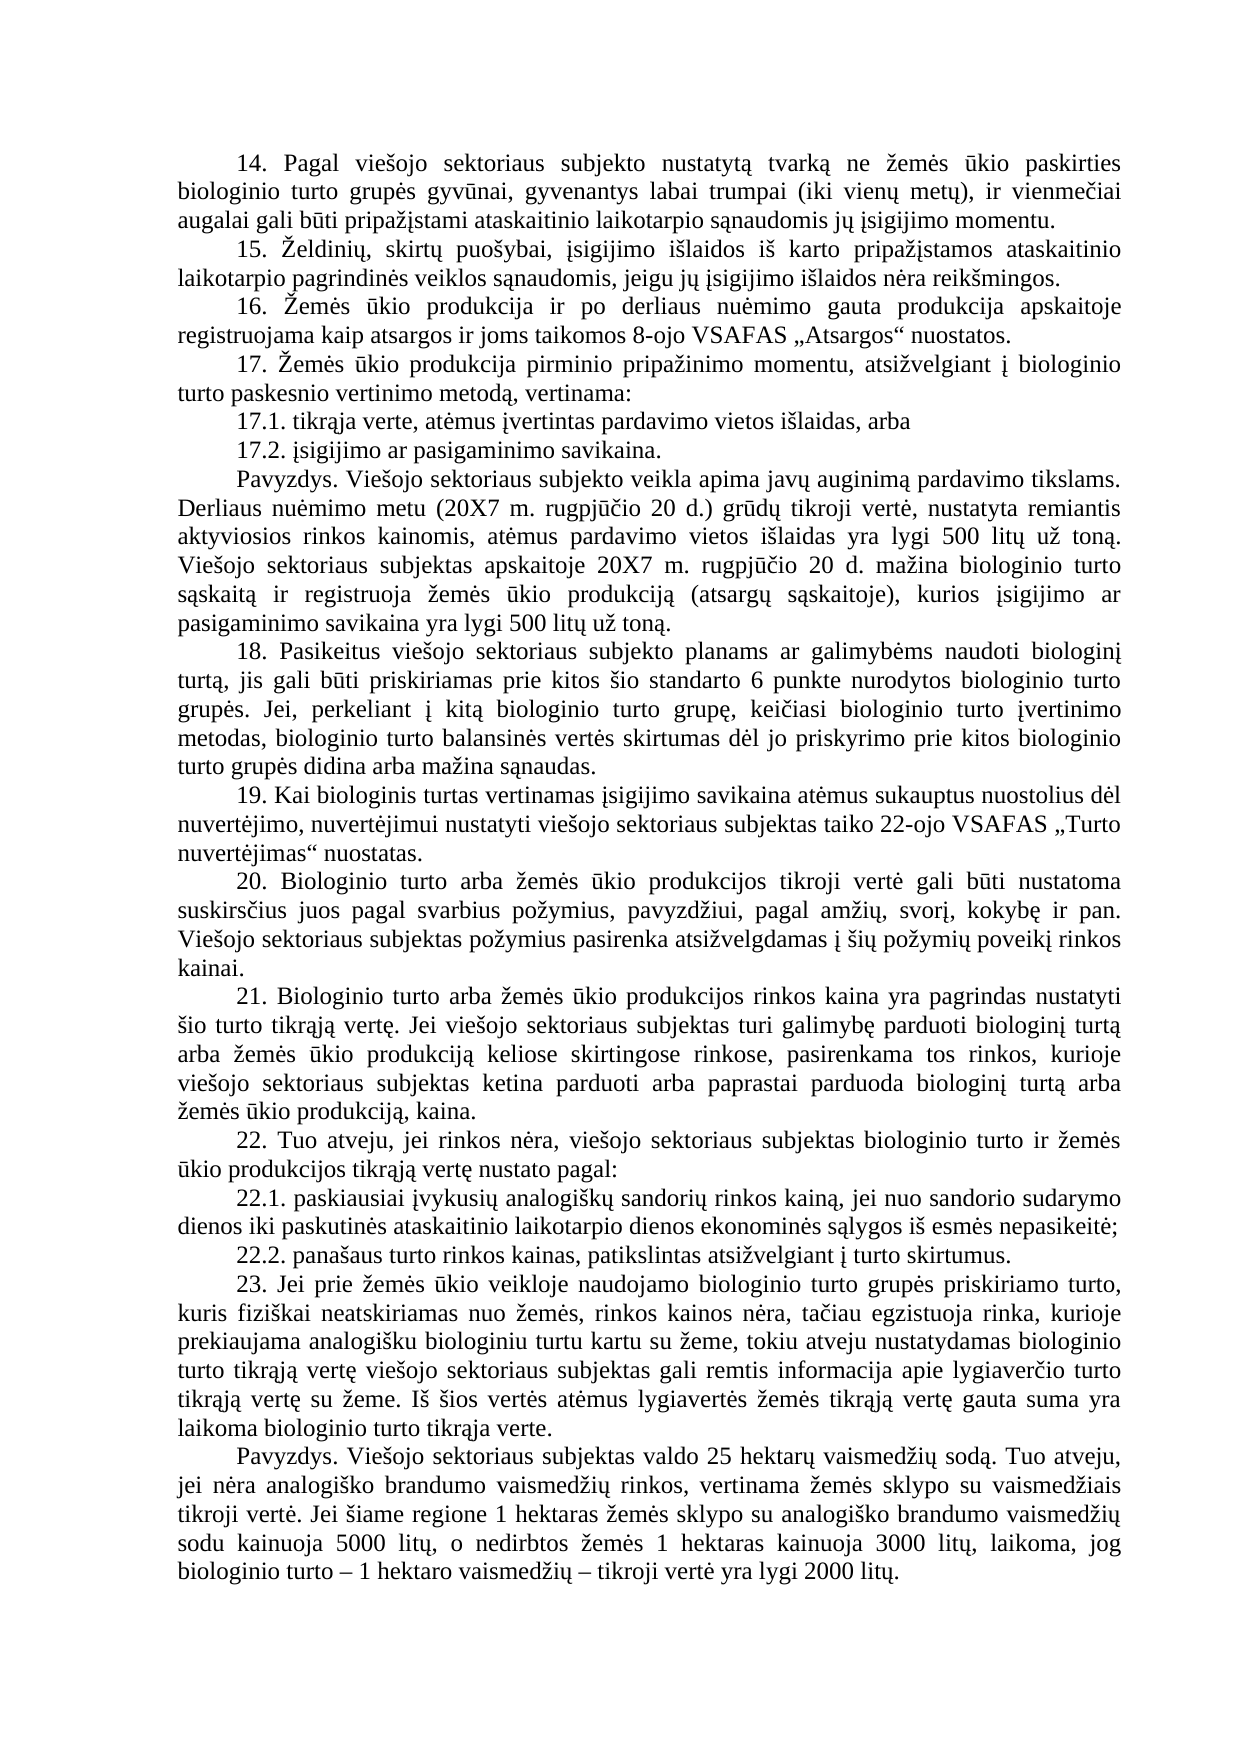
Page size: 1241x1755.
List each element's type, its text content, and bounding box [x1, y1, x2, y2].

text 17.2. įsigijimo ar pasigaminimo savikaina. [177, 435, 1122, 464]
text 16. Žemės ūkio produkcija ir po derliaus nuėmimo gauta produkcija apskaitoje registruojama kaip atsargos ir joms taikomos 8-ojo VSAFAS „Atsargos“ nuostatos. [177, 291, 1122, 349]
text 22.2. panašaus turto rinkos kainas, patikslintas atsižvelgiant į turto skirtumus. [177, 1240, 1122, 1269]
text Pavyzdys. Viešojo sektoriaus subjekto veikla apima javų auginimą pardavimo tikslams. Derliaus nuėmimo metu (20X7 m. rugpjūčio 20 d.) grūdų tikroji vertė, nustatyta remiantis aktyviosios rinkos kainomis, atėmus pardavimo vietos išlaidas yra lygi 500 litų už toną. Viešojo sektoriaus subjektas apskaitoje 20X7 m. rugpjūčio 20 d. mažina biologinio turto sąskaitą ir registruoja žemės ūkio produkciją (atsargų sąskaitoje), kurios įsigijimo ar pasigaminimo savikaina yra lygi 500 litų už toną. [177, 464, 1122, 636]
text 17. Žemės ūkio produkcija pirminio pripažinimo momentu, atsižvelgiant į biologinio turto paskesnio vertinimo metodą, vertinama: [177, 349, 1122, 406]
text 19. Kai biologinis turtas vertinamas įsigijimo savikaina atėmus sukauptus nuostolius dėl nuvertėjimo, nuvertėjimui nustatyti viešojo sektoriaus subjektas taiko 22-ojo VSAFAS „Turto nuvertėjimas“ nuostatas. [177, 780, 1122, 866]
text 15. Želdinių, skirtų puošybai, įsigijimo išlaidos iš karto pripažįstamos ataskaitinio laikotarpio pagrindinės veiklos sąnaudomis, jeigu jų įsigijimo išlaidos nėra reikšmingos. [177, 234, 1122, 291]
text 21. Biologinio turto arba žemės ūkio produkcijos rinkos kaina yra pagrindas nustatyti šio turto tikrąją vertę. Jei viešojo sektoriaus subjektas turi galimybę parduoti biologinį turtą arba žemės ūkio produkciją keliose skirtingose rinkose, pasirenkama tos rinkos, kurioje viešojo sektoriaus subjektas ketina parduoti arba paprastai parduoda biologinį turtą arba žemės ūkio produkciją, kaina. [177, 981, 1122, 1125]
text 23. Jei prie žemės ūkio veikloje naudojamo biologinio turto grupės priskiriamo turto, kuris fiziškai neatskiriamas nuo žemės, rinkos kainos nėra, tačiau egzistuoja rinka, kurioje prekiaujama analogišku biologiniu turtu kartu su žeme, tokiu atveju nustatydamas biologinio turto tikrąją vertę viešojo sektoriaus subjektas gali remtis informacija apie lygiaverčio turto tikrąją vertę su žeme. Iš šios vertės atėmus lygiavertės žemės tikrąją vertę gauta suma yra laikoma biologinio turto tikrąja verte. [177, 1269, 1122, 1441]
text 22. Tuo atveju, jei rinkos nėra, viešojo sektoriaus subjektas biologinio turto ir žemės ūkio produkcijos tikrąją vertę nustato pagal: [177, 1125, 1122, 1183]
text 17.1. tikrąja verte, atėmus įvertintas pardavimo vietos išlaidas, arba [177, 406, 1122, 435]
text 14. Pagal viešojo sektoriaus subjekto nustatytą tvarką ne žemės ūkio paskirties biologinio turto grupės gyvūnai, gyvenantys labai trumpai (iki vienų metų), ir vienmečiai augalai gali būti pripažįstami ataskaitinio laikotarpio sąnaudomis jų įsigijimo momentu. [177, 148, 1122, 234]
text 18. Pasikeitus viešojo sektoriaus subjekto planams ar galimybėms naudoti biologinį turtą, jis gali būti priskiriamas prie kitos šio standarto 6 punkte nurodytos biologinio turto grupės. Jei, perkeliant į kitą biologinio turto grupę, keičiasi biologinio turto įvertinimo metodas, biologinio turto balansinės vertės skirtumas dėl jo priskyrimo prie kitos biologinio turto grupės didina arba mažina sąnaudas. [177, 636, 1122, 780]
text 22.1. paskiausiai įvykusių analogiškų sandorių rinkos kainą, jei nuo sandorio sudarymo dienos iki paskutinės ataskaitinio laikotarpio dienos ekonominės sąlygos iš esmės nepasikeitė; [177, 1183, 1122, 1240]
text Pavyzdys. Viešojo sektoriaus subjektas valdo 25 hektarų vaismedžių sodą. Tuo atveju, jei nėra analogiško brandumo vaismedžių rinkos, vertinama žemės sklypo su vaismedžiais tikroji vertė. Jei šiame regione 1 hektaras žemės sklypo su analogiško brandumo vaismedžių sodu kainuoja 5000 litų, o nedirbtos žemės 1 hektaras kainuoja 3000 litų, laikoma, jog biologinio turto – 1 hektaro vaismedžių – tikroji vertė yra lygi 2000 litų. [177, 1441, 1122, 1585]
text 20. Biologinio turto arba žemės ūkio produkcijos tikroji vertė gali būti nustatoma suskirsčius juos pagal svarbius požymius, pavyzdžiui, pagal amžių, svorį, kokybę ir pan. Viešojo sektoriaus subjektas požymius pasirenka atsižvelgdamas į šių požymių poveikį rinkos kainai. [177, 866, 1122, 981]
